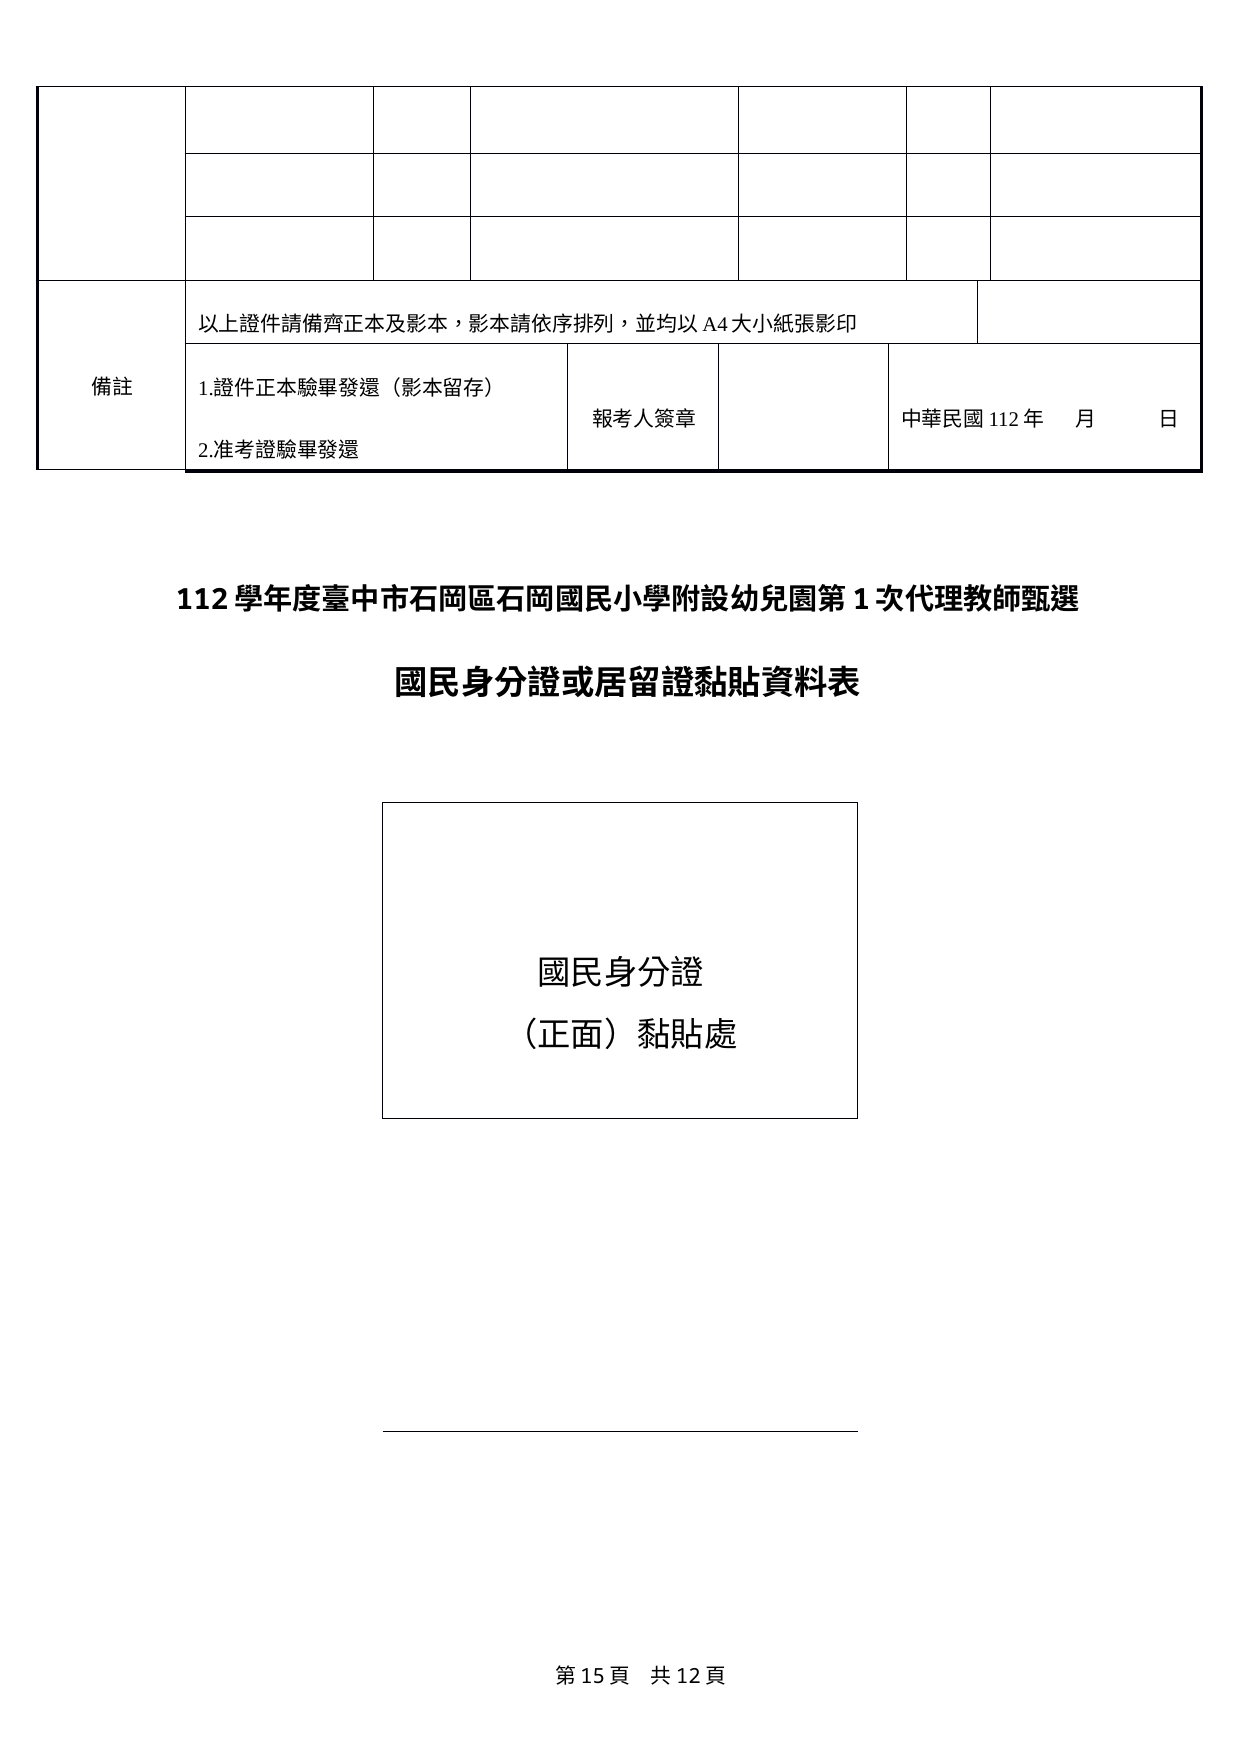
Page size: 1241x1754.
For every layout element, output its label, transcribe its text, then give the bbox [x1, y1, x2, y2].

table_cell [186, 154, 373, 216]
table_cell [374, 217, 470, 280]
text 國民身分證或居留證黏貼資料表 [118, 638, 1137, 701]
table_cell 報考人簽章 [568, 344, 718, 469]
table_cell [991, 217, 1200, 280]
table_cell 備註 [39, 281, 185, 469]
table_cell [39, 87, 185, 280]
table_cell [739, 87, 906, 153]
table_cell [471, 154, 738, 216]
table_cell 以上證件請備齊正本及影本，影本請依序排列，並均以A4大小紙張影印 [186, 281, 977, 343]
table_cell [186, 217, 373, 280]
table_cell [991, 87, 1200, 153]
table_cell [907, 87, 990, 153]
table_cell [907, 217, 990, 280]
table_cell [739, 154, 906, 216]
table_cell [719, 344, 888, 469]
table_cell [471, 87, 738, 153]
table_cell [907, 154, 990, 216]
table_cell [739, 217, 906, 280]
table_header 國民身分證 （正面）黏貼處 [383, 803, 857, 1118]
table_cell [374, 154, 470, 216]
text 112學年度臺中市石岡區石岡國民小學附設幼兒園第1次代理教師甄選 [118, 555, 1137, 617]
table_cell [991, 154, 1200, 216]
table_cell [374, 87, 470, 153]
table_cell 1.證件正本驗畢發還（影本留存） 2.准考證驗畢發還 [186, 344, 567, 469]
table_cell [471, 217, 738, 280]
table_cell 中華民國112年 月 日 [889, 344, 1200, 469]
table_cell [978, 281, 1200, 343]
table_cell [186, 87, 373, 153]
table_cell [383, 1119, 858, 1431]
